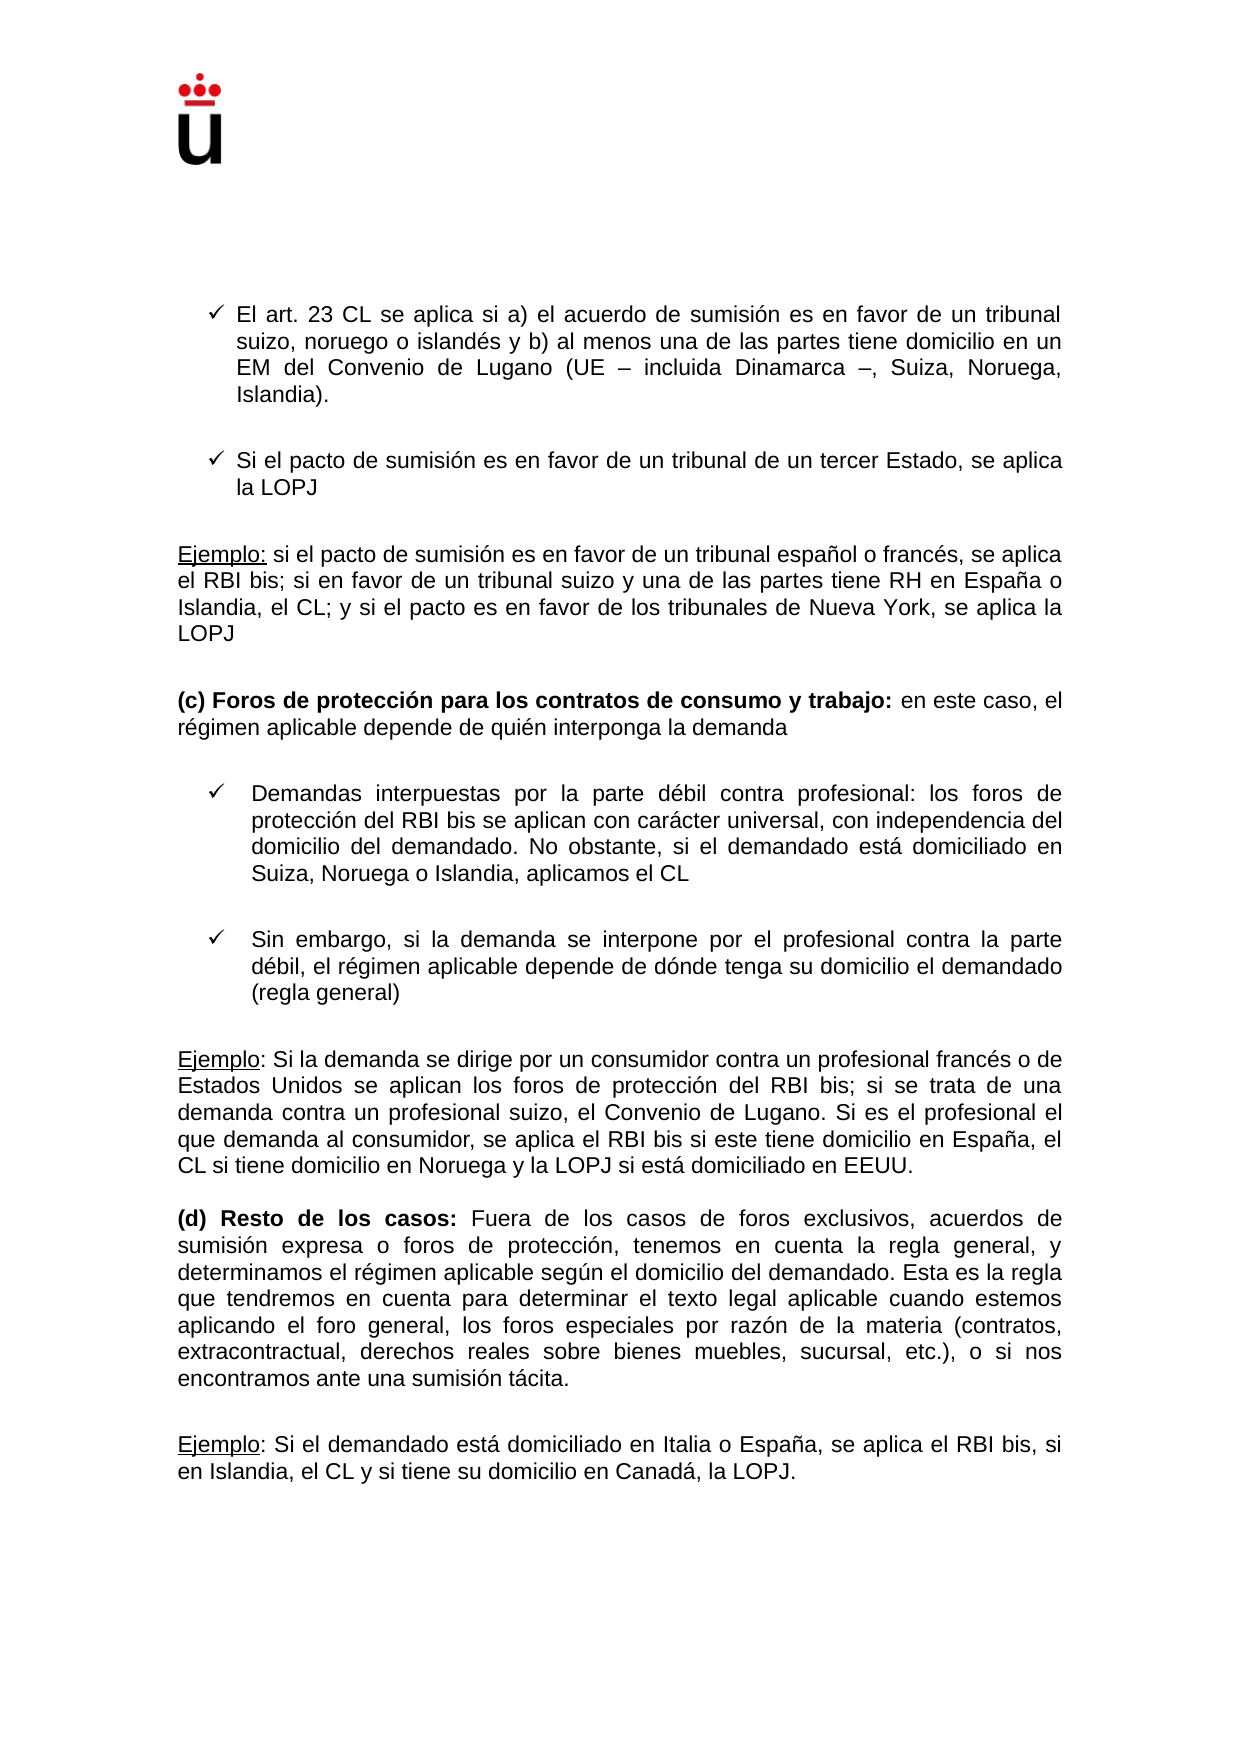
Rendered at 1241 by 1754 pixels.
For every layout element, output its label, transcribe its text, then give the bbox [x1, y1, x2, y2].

list Ejemplo: si el pacto de sumisión es en favor de un tribunal español o francés, se aplica el RBI bis; si en favor de un tribunal suizo y una de las partes tiene RH en España o Islandia, el CL; y si el pacto es en favor de los tribunales de Nueva York, se aplica la LOPJ [177, 541, 1063, 647]
list Demandas interpuestas por la parte débil contra profesional: los foros de protección del RBI bis se aplican con carácter universal, con independencia del domicilio del demandado. No obstante, si el demandado está domiciliado en Suiza, Noruega o Islandia, aplicamos el CL [207, 780, 1063, 886]
list El art. 23 CL se aplica si a) el acuerdo de sumisión es en favor de un tribunal suizo, noruego o islandés y b) al menos una de las partes tiene domicilio en un EM del Convenio de Lugano (UE – incluida Dinamarca –, Suiza, Noruega, Islandia). [207, 301, 1063, 407]
text Ejemplo: Si la demanda se dirige por un consumidor contra un profesional francés o de Estados Unidos se aplican los foros de protección del RBI bis; si se trata de una demanda contra un profesional suizo, el Convenio de Lugano. Si es el profesional el que demanda al consumidor, se aplica el RBI bis si este tiene domicilio en España, el CL si tiene domicilio en Noruega y la LOPJ si está domiciliado en EEUU. [177, 1046, 1063, 1178]
text (c) Foros de protección para los contratos de consumo y trabajo: en este caso, el régimen aplicable depende de quién interponga la demanda [177, 687, 1063, 740]
list Si el pacto de sumisión es en favor de un tribunal de un tercer Estado, se aplica la LOPJ [207, 447, 1063, 500]
text (d) Resto de los casos: Fuera de los casos de foros exclusivos, acuerdos de sumisión expresa o foros de protección, tenemos en cuenta la regla general, y determinamos el régimen aplicable según el domicilio del demandado. Esta es la regla que tendremos en cuenta para determinar el texto legal aplicable cuando estemos aplicando el foro general, los foros especiales por razón de la materia (contratos, extracontractual, derechos reales sobre bienes muebles, sucursal, etc.), o si nos encontramos ante una sumisión tácita. [177, 1205, 1063, 1391]
list Ejemplo: Si el demandado está domiciliado en Italia o España, se aplica el RBI bis, si en Islandia, el CL y si tiene su domicilio en Canadá, la LOPJ. [177, 1431, 1063, 1484]
list Sin embargo, si la demanda se interpone por el profesional contra la parte débil, el régimen aplicable depende de dónde tenga su domicilio el demandado (regla general) [207, 926, 1063, 1006]
